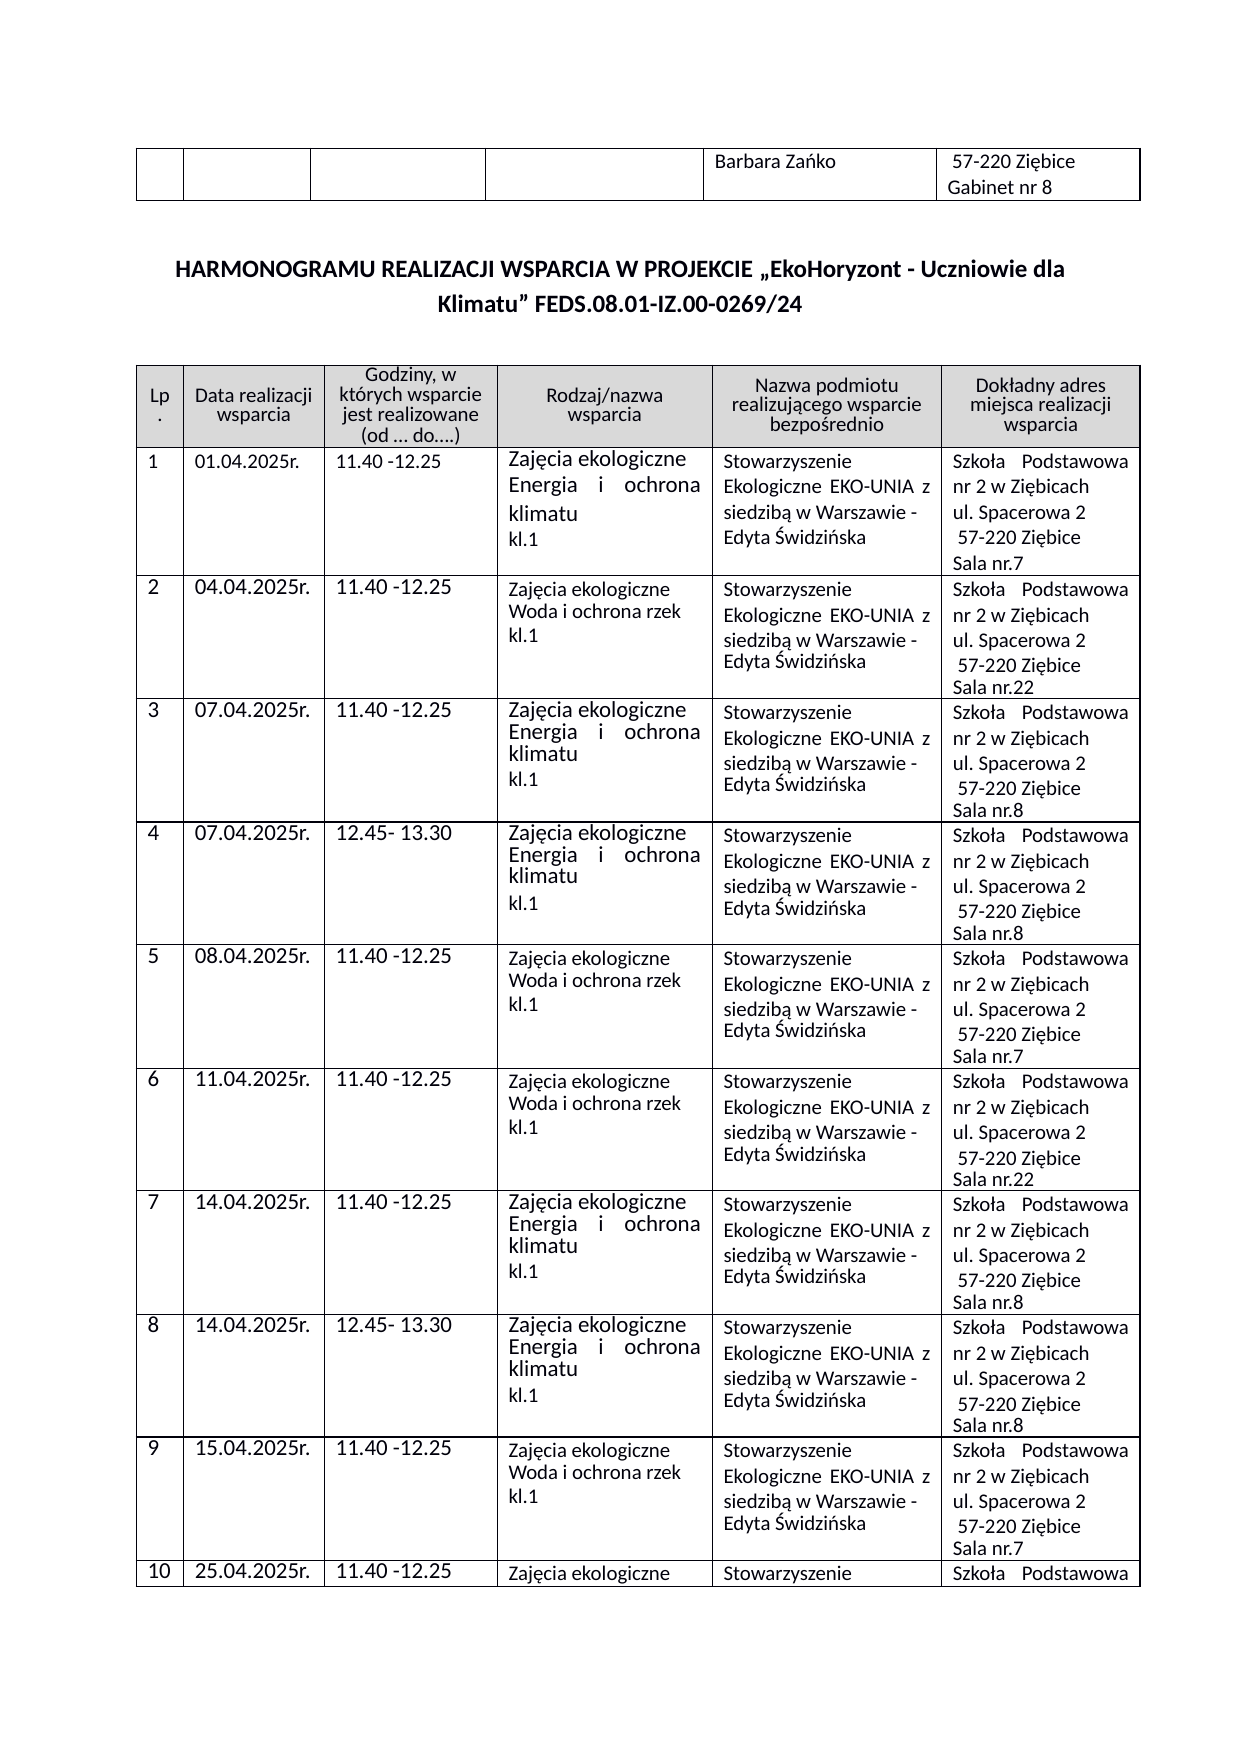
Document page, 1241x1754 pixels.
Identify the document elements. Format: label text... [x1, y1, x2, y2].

table_header Godziny, w których wsparcie jest realizowane (od … do….) [325, 366, 497, 447]
table_cell Szkoła Podstawowa nr 2 w Ziębicach ul. Spacerowa 2 57-220 Ziębice Sala nr.7 [942, 448, 1139, 575]
table_cell Szkoła Podstawowa nr 2 w Ziębicach ul. Spacerowa 2 57-220 Ziębice Sala nr.8 [942, 699, 1139, 821]
table_cell Zajęcia ekologiczne Woda i ochrona rzek kl.1 [498, 1069, 712, 1190]
table_cell [184, 149, 310, 199]
table_header Nazwa podmiotu realizującego wsparcie bezpośrednio [713, 366, 941, 447]
table_cell Zajęcia ekologiczne Woda i ochrona rzek kl.1 [498, 576, 712, 698]
table_cell Stowarzyszenie Ekologiczne EKO-UNIA z siedzibą w Warszawie - Edyta Świdzińska [713, 1315, 941, 1436]
table_cell 8 [137, 1315, 183, 1436]
table_cell 10 [137, 1561, 183, 1586]
table_cell Stowarzyszenie [713, 1561, 941, 1586]
table_cell Zajęcia ekologiczne Energia i ochrona klimatu kl.1 [498, 1191, 712, 1313]
table_cell Stowarzyszenie Ekologiczne EKO-UNIA z siedzibą w Warszawie - Edyta Świdzińska [713, 945, 941, 1067]
table_cell Szkoła Podstawowa nr 2 w Ziębicach ul. Spacerowa 2 57-220 Ziębice Sala nr.7 [942, 945, 1139, 1067]
table_cell Stowarzyszenie Ekologiczne EKO-UNIA z siedzibą w Warszawie - Edyta Świdzińska [713, 448, 941, 575]
table_cell Szkoła Podstawowa nr 2 w Ziębicach ul. Spacerowa 2 57-220 Ziębice Sala nr.7 [942, 1438, 1139, 1559]
table_cell Zajęcia ekologiczne Energia i ochrona klimatu kl.1 [498, 699, 712, 821]
table_cell Stowarzyszenie Ekologiczne EKO-UNIA z siedzibą w Warszawie - Edyta Świdzińska [713, 823, 941, 944]
table_cell 11.40 -12.25 [325, 699, 497, 821]
table_cell Zajęcia ekologiczne [498, 1561, 712, 1586]
table_cell 07.04.2025r. [184, 699, 324, 821]
table_cell Barbara Zańko [704, 149, 936, 199]
table_cell [137, 149, 183, 199]
table_cell 11.40 -12.25 [325, 576, 497, 698]
table_cell Szkoła Podstawowa nr 2 w Ziębicach ul. Spacerowa 2 57-220 Ziębice Sala nr.8 [942, 823, 1139, 944]
table_cell 11.40 -12.25 [325, 1561, 497, 1586]
table_cell Szkoła Podstawowa nr 2 w Ziębicach ul. Spacerowa 2 57-220 Ziębice Sala nr.8 [942, 1315, 1139, 1436]
table_cell Zajęcia ekologiczne Woda i ochrona rzek kl.1 [498, 945, 712, 1067]
table_cell 15.04.2025r. [184, 1438, 324, 1559]
table_cell Stowarzyszenie Ekologiczne EKO-UNIA z siedzibą w Warszawie - Edyta Świdzińska [713, 1069, 941, 1190]
table_header Rodzaj/nazwa wsparcia [498, 366, 712, 447]
table_cell 11.40 -12.25 [325, 1438, 497, 1559]
table_cell 7 [137, 1191, 183, 1313]
table_header Data realizacji wsparcia [184, 366, 324, 447]
table_cell 14.04.2025r. [184, 1315, 324, 1436]
table_cell 11.40 -12.25 [325, 1069, 497, 1190]
table_cell 12.45- 13.30 [325, 1315, 497, 1436]
table_cell 25.04.2025r. [184, 1561, 324, 1586]
table_cell Szkoła Podstawowa nr 2 w Ziębicach ul. Spacerowa 2 57-220 Ziębice Sala nr.8 [942, 1191, 1139, 1313]
table_cell 3 [137, 699, 183, 821]
table_cell 11.40 -12.25 [325, 448, 497, 575]
table_cell 1 [137, 448, 183, 575]
table_cell [311, 149, 485, 199]
table_cell 9 [137, 1438, 183, 1559]
table_cell 07.04.2025r. [184, 823, 324, 944]
table_cell Stowarzyszenie Ekologiczne EKO-UNIA z siedzibą w Warszawie - Edyta Świdzińska [713, 576, 941, 698]
table_cell 11.40 -12.25 [325, 1191, 497, 1313]
table_cell Szkoła Podstawowa nr 2 w Ziębicach ul. Spacerowa 2 57-220 Ziębice Sala nr.22 [942, 1069, 1139, 1190]
table_cell 01.04.2025r. [184, 448, 324, 575]
table_cell Zajęcia ekologiczne Energia i ochrona klimatu kl.1 [498, 1315, 712, 1436]
table_header Dokładny adres miejsca realizacji wsparcia [942, 366, 1139, 447]
table_cell 04.04.2025r. [184, 576, 324, 698]
table_cell Zajęcia ekologiczne Woda i ochrona rzek kl.1 [498, 1438, 712, 1559]
table_cell 08.04.2025r. [184, 945, 324, 1067]
table_cell 11.04.2025r. [184, 1069, 324, 1190]
table_cell 6 [137, 1069, 183, 1190]
table_cell 5 [137, 945, 183, 1067]
table_cell Szkoła Podstawowa [942, 1561, 1139, 1586]
text HARMONOGRAMU REALIZACJI WSPARCIA W PROJEKCIE „EkoHoryzont - Uczniowie dla Klimatu” FEDS.08.01-IZ.00-0269/24 [148, 254, 1092, 319]
table_cell 57-220 Ziębice Gabinet nr 8 [937, 149, 1139, 199]
table_cell 14.04.2025r. [184, 1191, 324, 1313]
table_cell 12.45- 13.30 [325, 823, 497, 944]
table_cell 4 [137, 823, 183, 944]
table_cell Szkoła Podstawowa nr 2 w Ziębicach ul. Spacerowa 2 57-220 Ziębice Sala nr.22 [942, 576, 1139, 698]
table_header Lp. [137, 366, 183, 447]
table_cell Stowarzyszenie Ekologiczne EKO-UNIA z siedzibą w Warszawie - Edyta Świdzińska [713, 1438, 941, 1559]
table_cell Zajęcia ekologiczne Energia i ochrona klimatu kl.1 [498, 823, 712, 944]
table_cell Stowarzyszenie Ekologiczne EKO-UNIA z siedzibą w Warszawie - Edyta Świdzińska [713, 699, 941, 821]
table_cell [486, 149, 703, 199]
table_cell 11.40 -12.25 [325, 945, 497, 1067]
table_cell 2 [137, 576, 183, 698]
table_cell Zajęcia ekologiczne Energia i ochrona klimatu kl.1 [498, 448, 712, 575]
table_cell Stowarzyszenie Ekologiczne EKO-UNIA z siedzibą w Warszawie - Edyta Świdzińska [713, 1191, 941, 1313]
